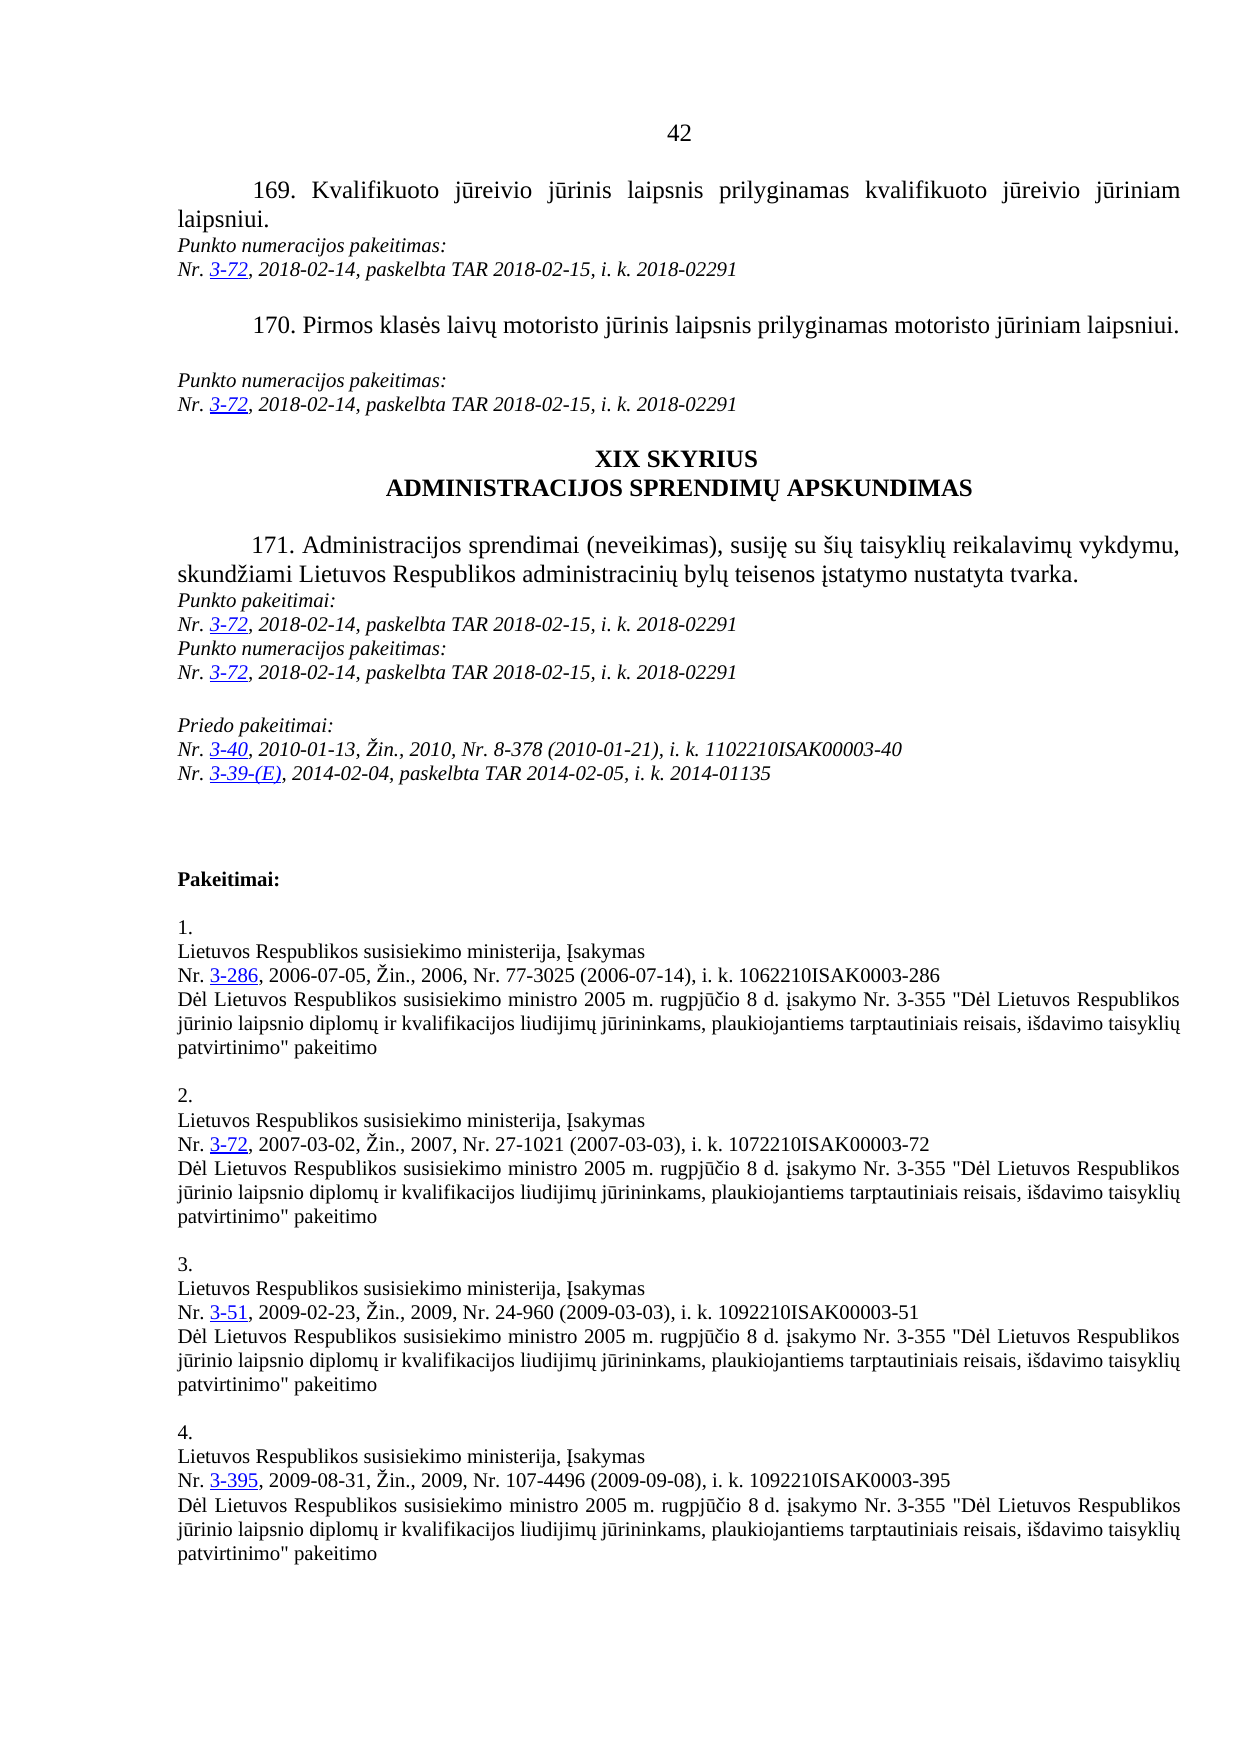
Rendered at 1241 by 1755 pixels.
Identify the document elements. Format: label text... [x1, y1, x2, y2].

text Nr. 3-40, 2010-01-13, Žin., 2010, Nr. 8-378 (2010-01-21), i. k. 1102210ISAK00003-40 [177, 737, 1181, 761]
text Punkto pakeitimai: [177, 588, 1181, 612]
text ADMINISTRACIJOS SPRENDIMŲ APSKUNDIMAS [177, 473, 1181, 502]
text Nr. 3-72, 2018-02-14, paskelbta TAR 2018-02-15, i. k. 2018-02291 [177, 660, 1181, 684]
text Punkto numeracijos pakeitimas: [177, 367, 1181, 392]
text Nr. 3-72, 2018-02-14, paskelbta TAR 2018-02-15, i. k. 2018-02291 [177, 257, 1181, 281]
text Dėl Lietuvos Respublikos susisiekimo ministro 2005 m. rugpjūčio 8 d. įsakymo Nr. 3-355 "Dėl Lietuvos Respublikos jūrinio laipsnio diplomų ir kvalifikacijos liudijimų jūrininkams, plaukiojantiems tarptautiniais reisais, išdavimo taisyklių patvirtinimo" pakeitimo [177, 1324, 1181, 1396]
text XIX SKYRIUS [177, 444, 1181, 473]
text Nr. 3-51, 2009-02-23, Žin., 2009, Nr. 24-960 (2009-03-03), i. k. 1092210ISAK00003-51 [177, 1300, 1181, 1324]
text 171. Administracijos sprendimai (neveikimas), susiję su šių taisyklių reikalavimų vykdymu, skundžiami Lietuvos Respublikos administracinių bylų teisenos įstatymo nustatyta tvarka. [177, 531, 1181, 588]
text 3. [177, 1252, 1181, 1276]
text Lietuvos Respublikos susisiekimo ministerija, Įsakymas [177, 1444, 1181, 1468]
text Dėl Lietuvos Respublikos susisiekimo ministro 2005 m. rugpjūčio 8 d. įsakymo Nr. 3-355 "Dėl Lietuvos Respublikos jūrinio laipsnio diplomų ir kvalifikacijos liudijimų jūrininkams, plaukiojantiems tarptautiniais reisais, išdavimo taisyklių patvirtinimo" pakeitimo [177, 987, 1181, 1059]
text 1. [177, 915, 1181, 939]
text Nr. 3-39-(E), 2014-02-04, paskelbta TAR 2014-02-05, i. k. 2014-01135 [177, 761, 1181, 785]
text 169. Kvalifikuoto jūreivio jūrinis laipsnis prilyginamas kvalifikuoto jūreivio jūriniam laipsniui. [177, 176, 1181, 233]
text Pakeitimai: [177, 867, 1181, 891]
text Nr. 3-72, 2007-03-02, Žin., 2007, Nr. 27-1021 (2007-03-03), i. k. 1072210ISAK00003-72 [177, 1132, 1181, 1156]
text Dėl Lietuvos Respublikos susisiekimo ministro 2005 m. rugpjūčio 8 d. įsakymo Nr. 3-355 "Dėl Lietuvos Respublikos jūrinio laipsnio diplomų ir kvalifikacijos liudijimų jūrininkams, plaukiojantiems tarptautiniais reisais, išdavimo taisyklių patvirtinimo" pakeitimo [177, 1156, 1181, 1228]
text 4. [177, 1420, 1181, 1444]
text Punkto numeracijos pakeitimas: [177, 636, 1181, 660]
text Nr. 3-286, 2006-07-05, Žin., 2006, Nr. 77-3025 (2006-07-14), i. k. 1062210ISAK0003-286 [177, 963, 1181, 987]
text Nr. 3-395, 2009-08-31, Žin., 2009, Nr. 107-4496 (2009-09-08), i. k. 1092210ISAK0003-395 [177, 1468, 1181, 1492]
text Lietuvos Respublikos susisiekimo ministerija, Įsakymas [177, 939, 1181, 963]
text Dėl Lietuvos Respublikos susisiekimo ministro 2005 m. rugpjūčio 8 d. įsakymo Nr. 3-355 "Dėl Lietuvos Respublikos jūrinio laipsnio diplomų ir kvalifikacijos liudijimų jūrininkams, plaukiojantiems tarptautiniais reisais, išdavimo taisyklių patvirtinimo" pakeitimo [177, 1492, 1181, 1565]
text 2. [177, 1083, 1181, 1107]
text Nr. 3-72, 2018-02-14, paskelbta TAR 2018-02-15, i. k. 2018-02291 [177, 612, 1181, 636]
text Priedo pakeitimai: [177, 713, 1181, 737]
text Lietuvos Respublikos susisiekimo ministerija, Įsakymas [177, 1276, 1181, 1300]
text 170. Pirmos klasės laivų motoristo jūrinis laipsnis prilyginamas motoristo jūriniam laipsniui. [177, 310, 1181, 339]
text Punkto numeracijos pakeitimas: [177, 233, 1181, 257]
text Lietuvos Respublikos susisiekimo ministerija, Įsakymas [177, 1107, 1181, 1132]
text Nr. 3-72, 2018-02-14, paskelbta TAR 2018-02-15, i. k. 2018-02291 [177, 392, 1181, 416]
